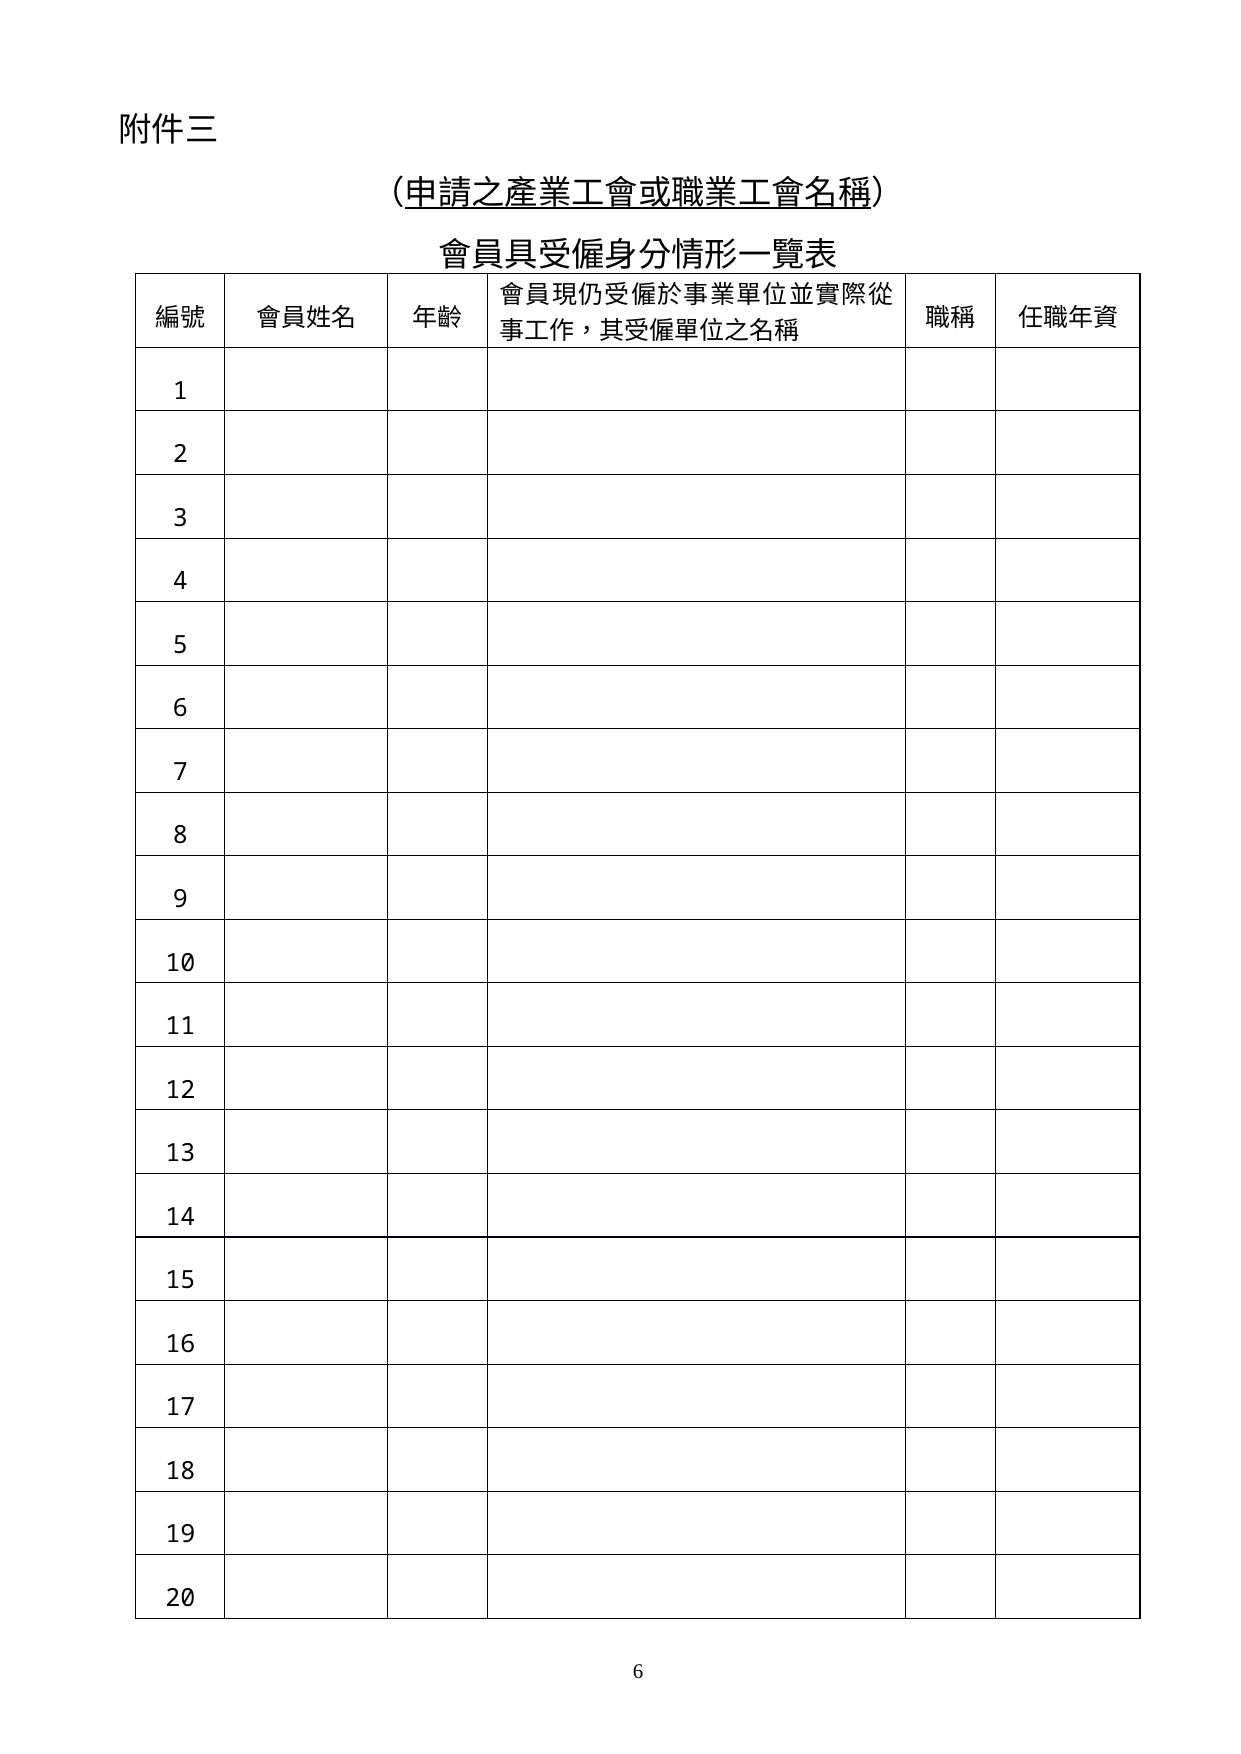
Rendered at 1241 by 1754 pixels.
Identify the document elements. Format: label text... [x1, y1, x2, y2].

table_cell [996, 1365, 1139, 1427]
table_cell [906, 348, 995, 410]
table_header 編號 [136, 274, 224, 347]
table_cell [488, 856, 905, 919]
table_cell [906, 1110, 995, 1173]
table_cell [488, 1301, 905, 1363]
text （申請之產業工會或職業工會名稱） [118, 148, 1157, 211]
table_cell 7 [136, 729, 224, 792]
table_cell 13 [136, 1110, 224, 1173]
table_cell [906, 1492, 995, 1554]
table_cell [388, 475, 487, 537]
table_cell [225, 856, 387, 919]
table_cell [388, 983, 487, 1046]
table_cell 14 [136, 1174, 224, 1236]
table_cell [388, 1238, 487, 1300]
text 附件三 [118, 86, 1157, 148]
table_cell [488, 729, 905, 792]
table_cell 11 [136, 983, 224, 1046]
table_cell [996, 475, 1139, 537]
table_cell 17 [136, 1365, 224, 1427]
table_cell [996, 411, 1139, 474]
table_cell [906, 666, 995, 728]
table_cell [996, 666, 1139, 728]
table_cell [388, 729, 487, 792]
table_cell [225, 411, 387, 474]
table_cell [996, 1428, 1139, 1491]
table_cell [906, 1555, 995, 1618]
table_cell [488, 1365, 905, 1427]
table_cell [488, 411, 905, 474]
table_cell [996, 1555, 1139, 1618]
table_cell 5 [136, 602, 224, 664]
table_cell [388, 1492, 487, 1554]
table_cell [225, 475, 387, 537]
table_cell 20 [136, 1555, 224, 1618]
table_cell [388, 1110, 487, 1173]
table_cell 1 [136, 348, 224, 410]
table_cell [996, 539, 1139, 601]
table_cell [906, 411, 995, 474]
table_cell 2 [136, 411, 224, 474]
table_cell [906, 1174, 995, 1236]
table_cell [996, 348, 1139, 410]
table_cell [388, 602, 487, 664]
table_cell [388, 411, 487, 474]
table_cell 15 [136, 1238, 224, 1300]
table_cell [488, 1047, 905, 1109]
table_cell [906, 1428, 995, 1491]
table_cell 12 [136, 1047, 224, 1109]
table_cell [906, 856, 995, 919]
table_cell [996, 983, 1139, 1046]
table_cell [906, 793, 995, 855]
table_cell [388, 1428, 487, 1491]
table_cell [225, 793, 387, 855]
table_cell [996, 602, 1139, 664]
table_cell [488, 1428, 905, 1491]
table_cell [388, 1301, 487, 1363]
table_cell [488, 475, 905, 537]
table_cell [906, 729, 995, 792]
table_cell [225, 666, 387, 728]
table_cell [996, 793, 1139, 855]
table_cell 6 [136, 666, 224, 728]
table_cell [996, 729, 1139, 792]
table_cell [225, 1555, 387, 1618]
table_cell [225, 1428, 387, 1491]
table_cell [388, 539, 487, 601]
table_cell 8 [136, 793, 224, 855]
table_cell [225, 1174, 387, 1236]
table_cell [488, 920, 905, 982]
table_cell [388, 666, 487, 728]
table_cell [225, 1110, 387, 1173]
table_cell [388, 856, 487, 919]
table_cell [488, 348, 905, 410]
table_cell [488, 1238, 905, 1300]
table_cell 19 [136, 1492, 224, 1554]
table_cell [996, 1047, 1139, 1109]
table_cell [906, 475, 995, 537]
text 會員具受僱身分情形一覽表 [118, 211, 1157, 273]
table_header 會員姓名 [225, 274, 387, 347]
table_cell [388, 1555, 487, 1618]
table_header 會員現仍受僱於事業單位並實際從事工作，其受僱單位之名稱 [488, 274, 905, 347]
table_header 任職年資 [996, 274, 1139, 347]
table_cell [225, 602, 387, 664]
table_cell [225, 1365, 387, 1427]
table_cell [225, 920, 387, 982]
table_cell [906, 983, 995, 1046]
table_cell [225, 1301, 387, 1363]
table_cell [488, 1174, 905, 1236]
table_cell 10 [136, 920, 224, 982]
table_cell [996, 856, 1139, 919]
table_cell [906, 1365, 995, 1427]
table_cell [488, 1492, 905, 1554]
table_cell [488, 793, 905, 855]
table_cell [996, 1301, 1139, 1363]
table_cell [225, 1492, 387, 1554]
table_cell [225, 983, 387, 1046]
table_cell [488, 539, 905, 601]
table_cell [996, 1238, 1139, 1300]
table_cell 9 [136, 856, 224, 919]
table_cell 4 [136, 539, 224, 601]
table_cell [225, 348, 387, 410]
table_cell [388, 1174, 487, 1236]
table_cell [488, 1555, 905, 1618]
table_cell [488, 602, 905, 664]
table_cell [996, 1110, 1139, 1173]
table_cell [488, 983, 905, 1046]
table_cell [388, 1047, 487, 1109]
table_header 職稱 [906, 274, 995, 347]
table_header 年齡 [388, 274, 487, 347]
table_cell [906, 920, 995, 982]
table_cell [906, 539, 995, 601]
table_cell [488, 1110, 905, 1173]
table_cell [388, 920, 487, 982]
table_cell [388, 1365, 487, 1427]
table_cell 3 [136, 475, 224, 537]
table_cell [488, 666, 905, 728]
table_cell [225, 1047, 387, 1109]
table_cell [906, 1301, 995, 1363]
table_cell [996, 1492, 1139, 1554]
table_cell [906, 1238, 995, 1300]
table_cell [906, 602, 995, 664]
table_cell [225, 729, 387, 792]
table_cell [388, 793, 487, 855]
table_cell [225, 1238, 387, 1300]
table_cell [996, 1174, 1139, 1236]
table_cell [996, 920, 1139, 982]
table_cell 16 [136, 1301, 224, 1363]
table_cell 18 [136, 1428, 224, 1491]
table_cell [906, 1047, 995, 1109]
table_cell [388, 348, 487, 410]
table_cell [225, 539, 387, 601]
